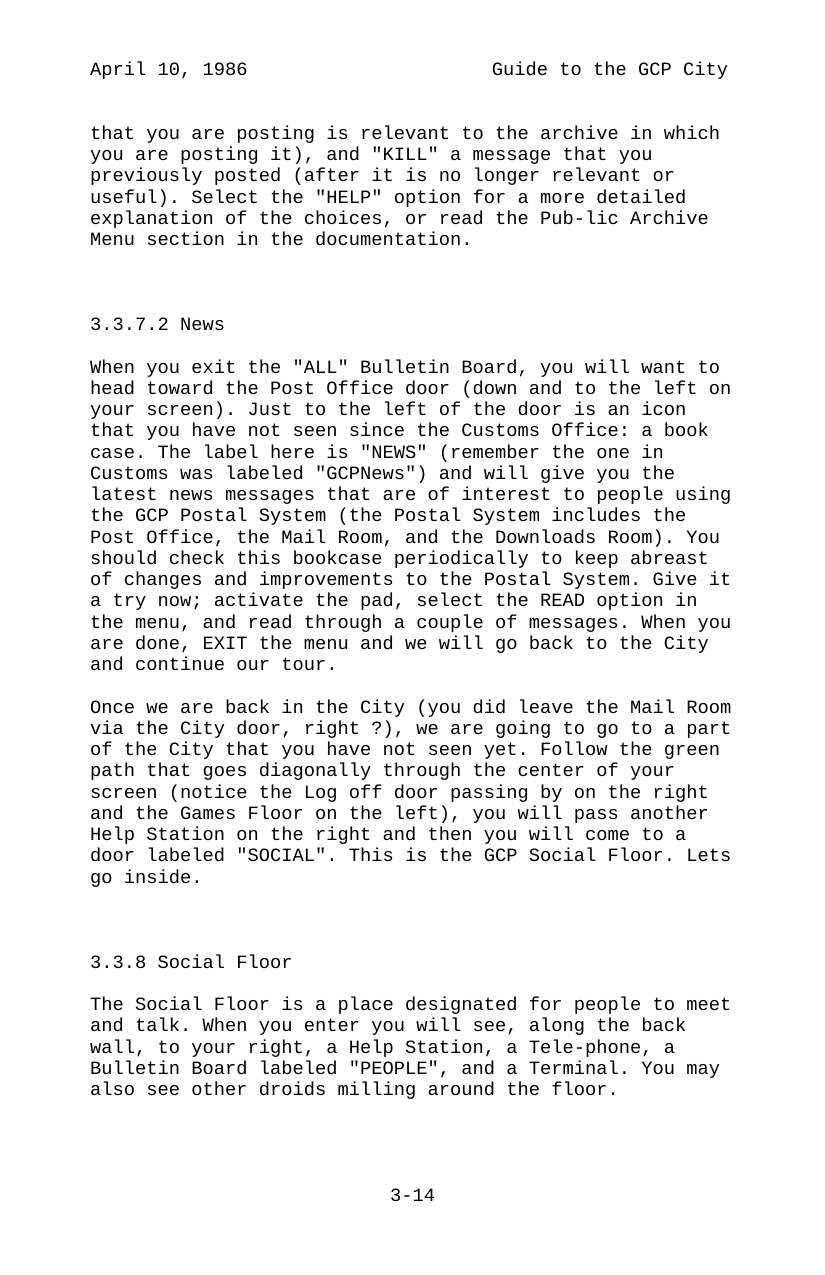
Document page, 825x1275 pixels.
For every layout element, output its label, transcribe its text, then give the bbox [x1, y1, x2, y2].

text 3.3.7.2 News [90, 315, 735, 336]
text The Social Floor is a place designated for people to meet and talk. When you enter you will see, along the back wall, to your right, a Help Station, a Tele-phone, a Bulletin Board labeled "PEOPLE", and a Ter­minal. You may also see other droids milling around the floor. [90, 995, 735, 1101]
text Once we are back in the City (you did leave the Mail Room via the City door, right ?), we are going to go to a part of the City that you have not seen yet. Follow the green path that goes diagonally through the center of your screen (notice the Log off door passing by on the right and the Games Floor on the left), you will pass another Help Station on the right and then you will come to a door labeled "SOCIAL". This is the GCP Social Floor. Lets go inside. [90, 697, 735, 889]
text When you exit the "ALL" Bulletin Board, you will want to head toward the Post Office door (down and to the left on your screen). Just to the left of the door is an icon that you have not seen since the Customs Office: a book case. The label here is "NEWS" (remember the one in Customs was labeled "GCPNews") and will give you the latest news messages that are of interest to people using the GCP Postal System (the Postal System includes the Post Office, the Mail Room, and the Downloads Room). You should check this bookcase periodically to keep abreast of changes and improvements to the Postal System. Give it a try now; activate the pad, select the READ option in the menu, and read through a couple of messages. When you are done, EXIT the menu and we will go back to the City and continue our tour. [90, 357, 735, 676]
text 3-14 [90, 1186, 735, 1207]
text that you are posting is relevant to the archive in which you are posting it), and "KILL" a message that you previously posted (after it is no longer relevant or useful). Select the "HELP" option for a more detailed explanation of the choices, or read the Pub-lic Archive Menu section in the documentation. [90, 124, 735, 251]
text 3.3.8 Social Floor [90, 952, 735, 974]
text April 10, 1986 Guide to the GCP City [90, 60, 735, 81]
